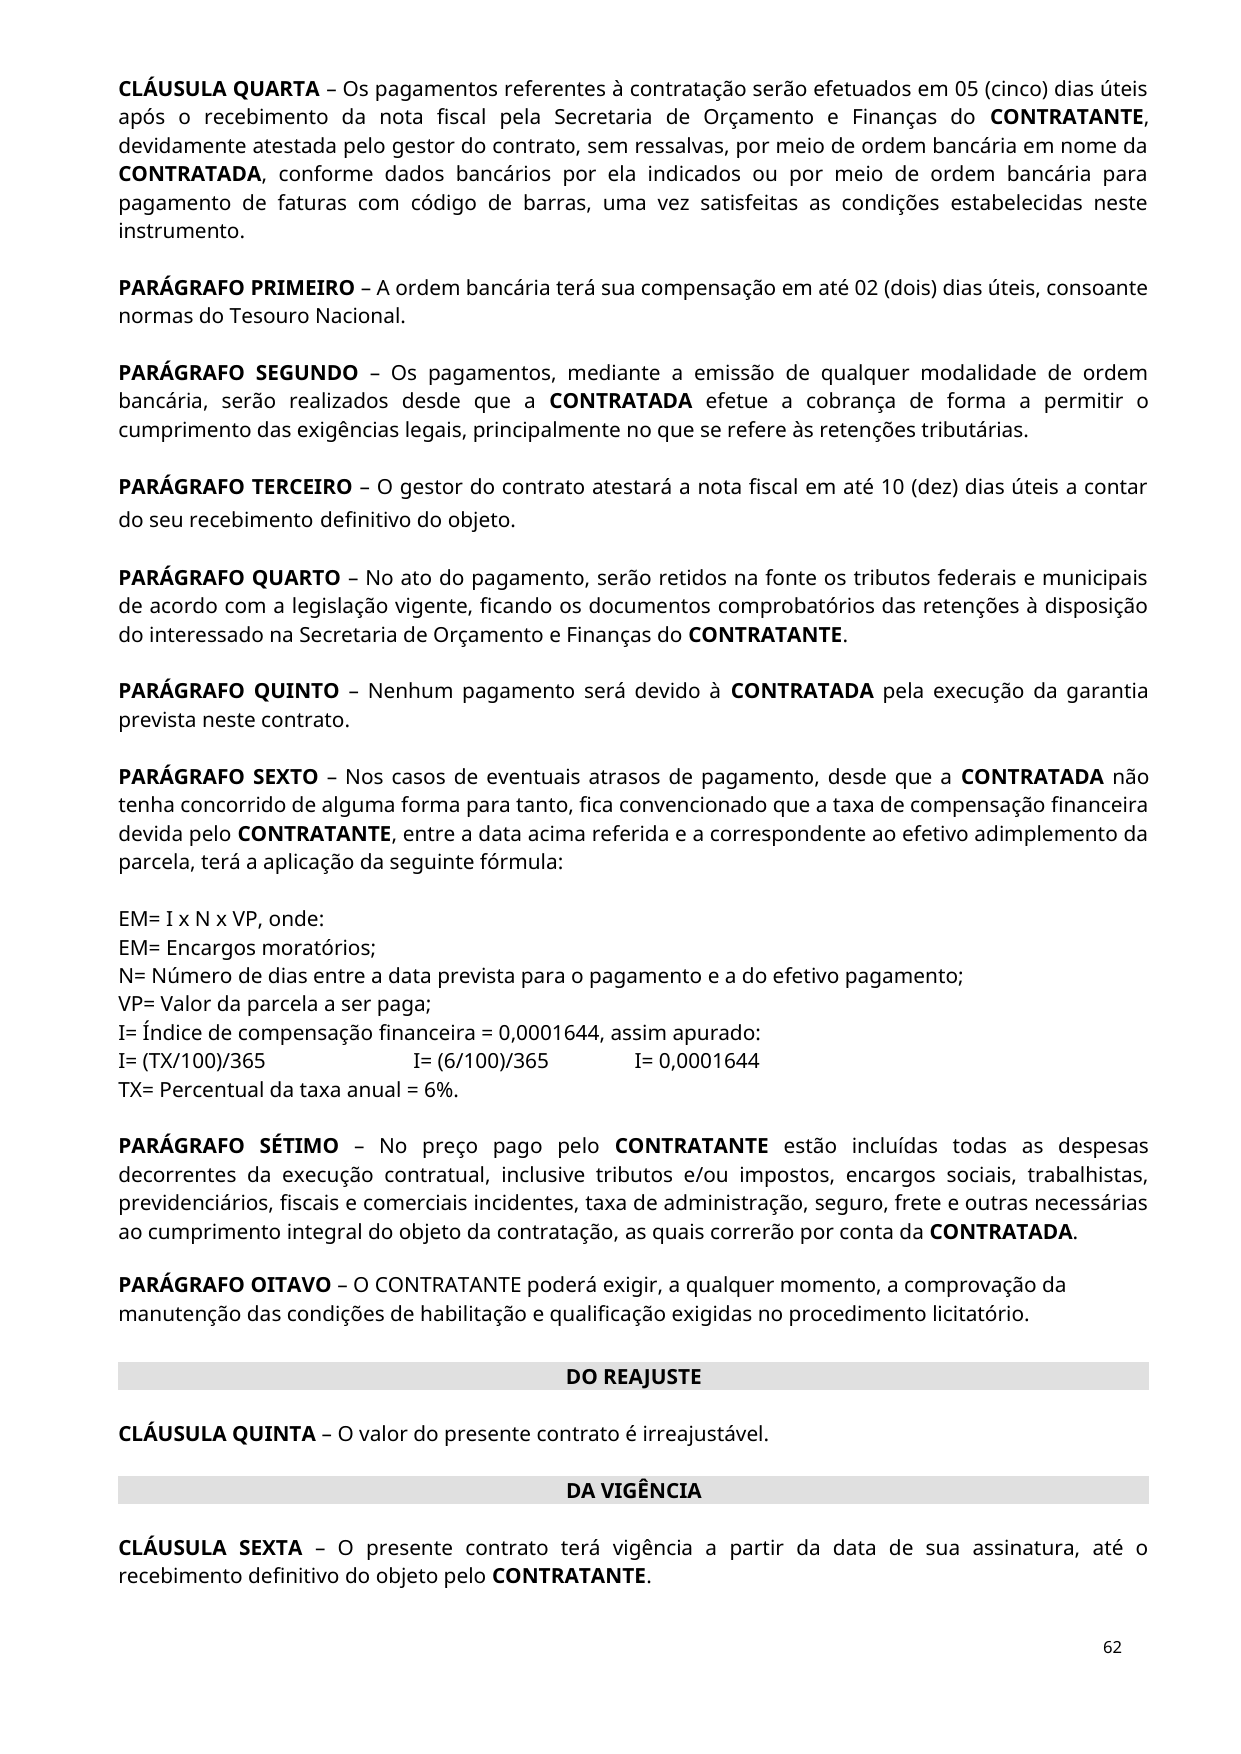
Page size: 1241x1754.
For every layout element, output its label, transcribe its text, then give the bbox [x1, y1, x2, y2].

text PARÁGRAFO TERCEIRO – O gestor do contrato atestará a nota fiscal em até 10 (dez) dias úteis a contar do seu recebimento definitivo do objeto. [118, 472, 1149, 534]
text PARÁGRAFO SÉTIMO – No preço pago pelo CONTRATANTE estão incluídas todas as despesas decorrentes da execução contratual, inclusive tributos e/ou impostos, encargos sociais, trabalhistas, previdenciários, fiscais e comerciais incidentes, taxa de administração, seguro, frete e outras necessárias ao cumprimento integral do objeto da contratação, as quais correrão por conta da CONTRATADA. [118, 1132, 1149, 1245]
text EM= Encargos moratórios; [118, 933, 1149, 961]
text PARÁGRAFO QUARTO – No ato do pagamento, serão retidos na fonte os tributos federais e municipais de acordo com a legislação vigente, ficando os documentos comprobatórios das retenções à disposição do interessado na Secretaria de Orçamento e Finanças do CONTRATANTE. [118, 563, 1149, 648]
text VP= Valor da parcela a ser paga; [118, 989, 1149, 1018]
text TX= Percentual da taxa anual = 6%. [118, 1075, 1149, 1103]
subtitle PARÁGRAFO OITAVO – O CONTRATANTE poderá exigir, a qualquer momento, a comprovação da manutenção das condições de habilitação e qualificação exigidas no procedimento licitatório. [118, 1270, 1149, 1327]
text PARÁGRAFO PRIMEIRO – A ordem bancária terá sua compensação em até 02 (dois) dias úteis, consoante normas do Tesouro Nacional. [118, 273, 1149, 330]
text I= (TX/100)/365 I= (6/100)/365 I= 0,0001644 [118, 1046, 1149, 1075]
text CLÁUSULA QUARTA – Os pagamentos referentes à contratação serão efetuados em 05 (cinco) dias úteis após o recebimento da nota fiscal pela Secretaria de Orçamento e Finanças do CONTRATANTE, devidamente atestada pelo gestor do contrato, sem ressalvas, por meio de ordem bancária em nome da CONTRATADA, conforme dados bancários por ela indicados ou por meio de ordem bancária para pagamento de faturas com código de barras, uma vez satisfeitas as condições estabelecidas neste instrumento. [118, 74, 1149, 244]
subtitle EM= I x N x VP, onde: [118, 904, 1149, 933]
text DO REAJUSTE [118, 1362, 1149, 1390]
text PARÁGRAFO QUINTO – Nenhum pagamento será devido à CONTRATADA pela execução da garantia prevista neste contrato. [118, 677, 1149, 733]
text DA VIGÊNCIA [118, 1476, 1149, 1504]
text CLÁUSULA QUINTA – O valor do presente contrato é irreajustável. [118, 1419, 1149, 1447]
text PARÁGRAFO SEXTO – Nos casos de eventuais atrasos de pagamento, desde que a CONTRATADA não tenha concorrido de alguma forma para tanto, fica convencionado que a taxa de compensação financeira devida pelo CONTRATANTE, entre a data acima referida e a correspondente ao efetivo adimplemento da parcela, terá a aplicação da seguinte fórmula: [118, 762, 1149, 876]
text PARÁGRAFO SEGUNDO – Os pagamentos, mediante a emissão de qualquer modalidade de ordem bancária, serão realizados desde que a CONTRATADA efetue a cobrança de forma a permitir o cumprimento das exigências legais, principalmente no que se refere às retenções tributárias. [118, 358, 1149, 443]
text CLÁUSULA SEXTA – O presente contrato terá vigência a partir da data de sua assinatura, até o recebimento definitivo do objeto pelo CONTRATANTE. [118, 1533, 1149, 1589]
text N= Número de dias entre a data prevista para o pagamento e a do efetivo pagamento; [118, 961, 1149, 989]
text I= Índice de compensação financeira = 0,0001644, assim apurado: [118, 1018, 1149, 1046]
